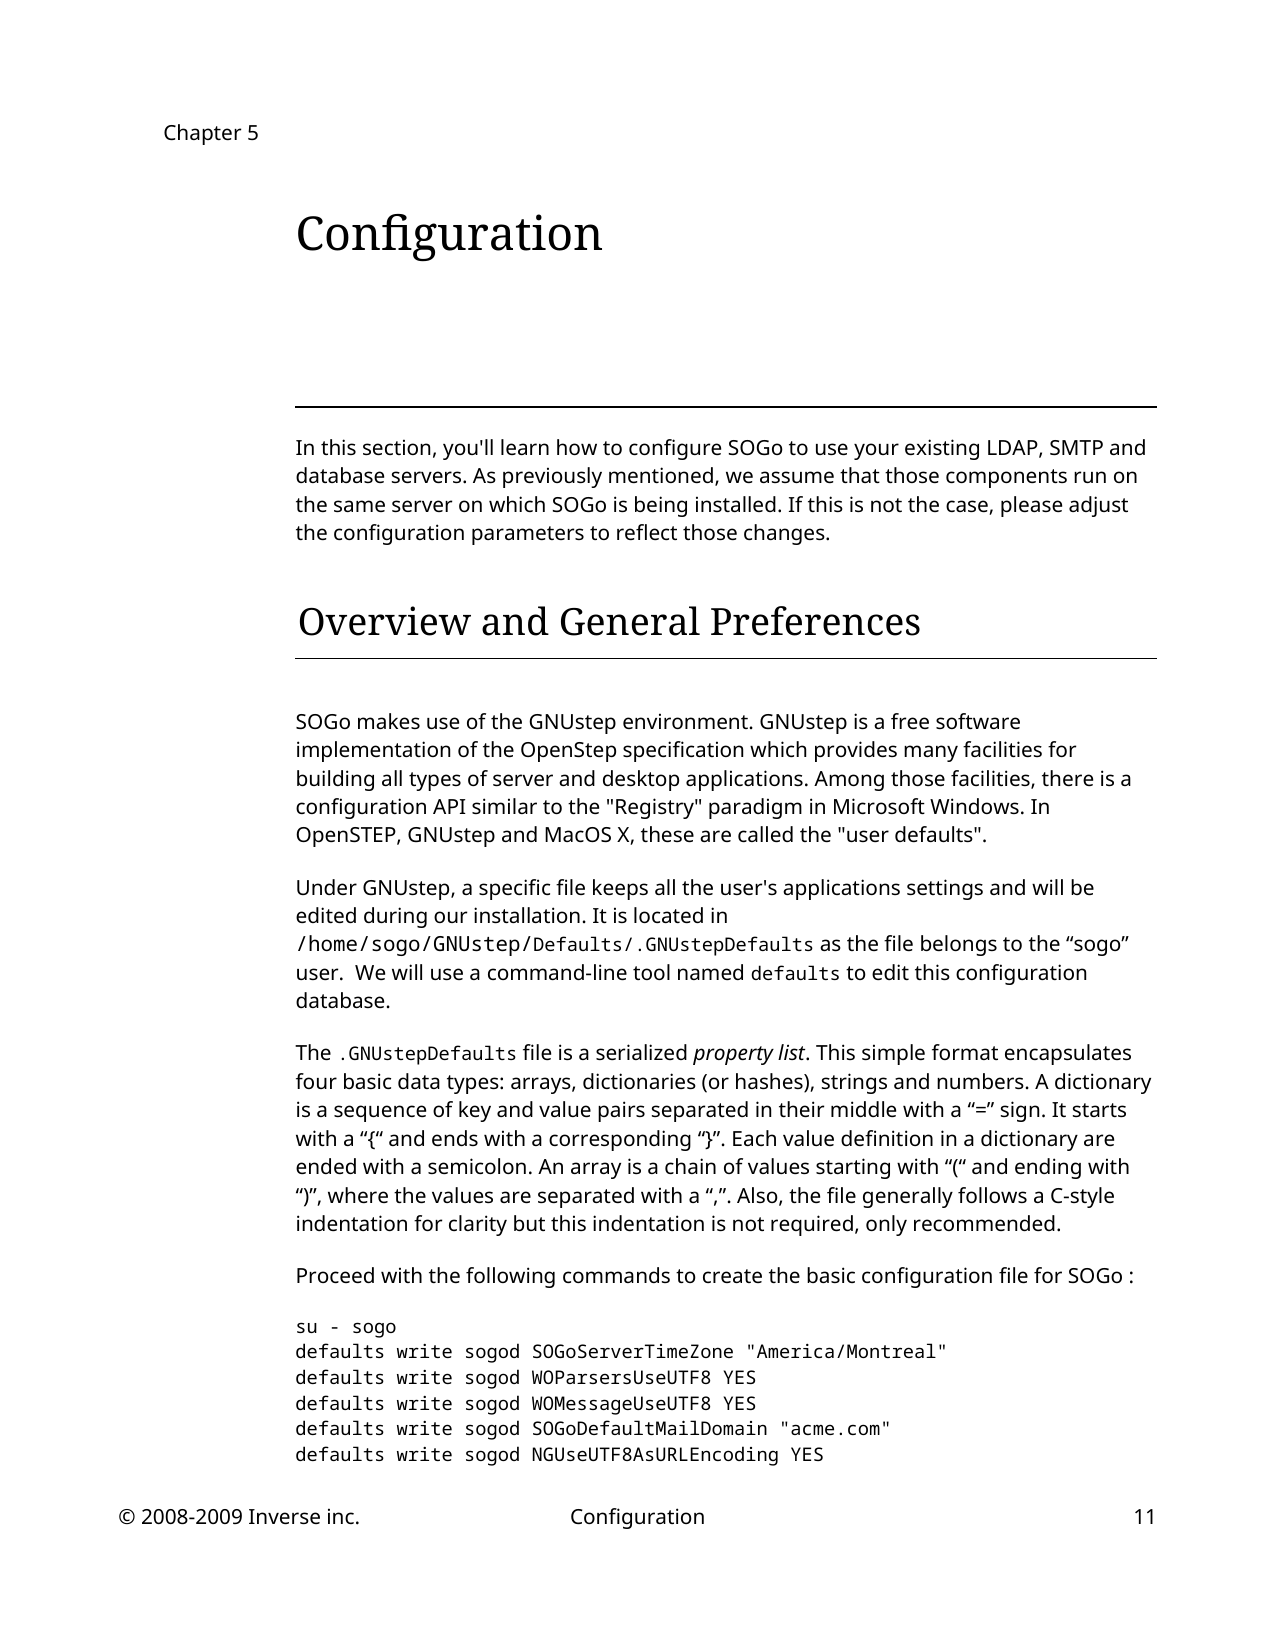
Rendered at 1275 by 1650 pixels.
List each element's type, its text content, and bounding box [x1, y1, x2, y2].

text defaults write sogod WOParsersUseUTF8 YES [295, 1364, 1157, 1390]
text defaults write sogod WOMessageUseUTF8 YES [295, 1390, 1157, 1415]
subtitle Configuration [295, 201, 1157, 406]
text In this section, you'll learn how to configure SOGo to use your existing LDAP, SMTP and database servers. As previously mentioned, we assume that those components run on the same server on which SOGo is being installed. If this is not the case, please adjust the configuration parameters to reflect those changes. [295, 433, 1157, 547]
text The .GNUstepDefaults file is a serialized property list. This simple format encapsulates four basic data types: arrays, dictionaries (or hashes), strings and numbers. A dictionary is a sequence of key and value pairs separated in their middle with a “=” sign. It starts with a “{“ and ends with a corresponding “}”. Each value definition in a dictionary are ended with a semicolon. An array is a chain of values starting with “(“ and ending with “)”, where the values are separated with a “,”. Also, the file generally follows a C-style indentation for clarity but this indentation is not required, only recommended. [295, 1038, 1157, 1238]
text SOGo makes use of the GNUstep environment. GNUstep is a free software implementation of the OpenStep specification which provides many facilities for building all types of server and desktop applications. Among those facilities, there is a configuration API similar to the "Registry" paradigm in Microsoft Windows. In OpenSTEP, GNUstep and MacOS X, these are called the "user defaults". [295, 707, 1157, 849]
subtitle Overview and General Preferences [295, 595, 1157, 658]
text su - sogo [295, 1313, 1157, 1339]
text defaults write sogod SOGoDefaultMailDomain "acme.com" [295, 1415, 1157, 1441]
text Proceed with the following commands to create the basic configuration file for SOGo : [295, 1261, 1157, 1290]
text Under GNUstep, a specific file keeps all the user's applications settings and will be edited during our installation. It is located in /home/sogo/GNUstep/Defaults/.GNUstepDefaults as the file belongs to the “sogo” user. We will use a command-line tool named defaults to edit this configuration database. [295, 873, 1157, 1015]
text defaults write sogod NGUseUTF8AsURLEncoding YES [295, 1441, 1157, 1466]
text defaults write sogod SOGoServerTimeZone "America/Montreal" [295, 1339, 1157, 1364]
